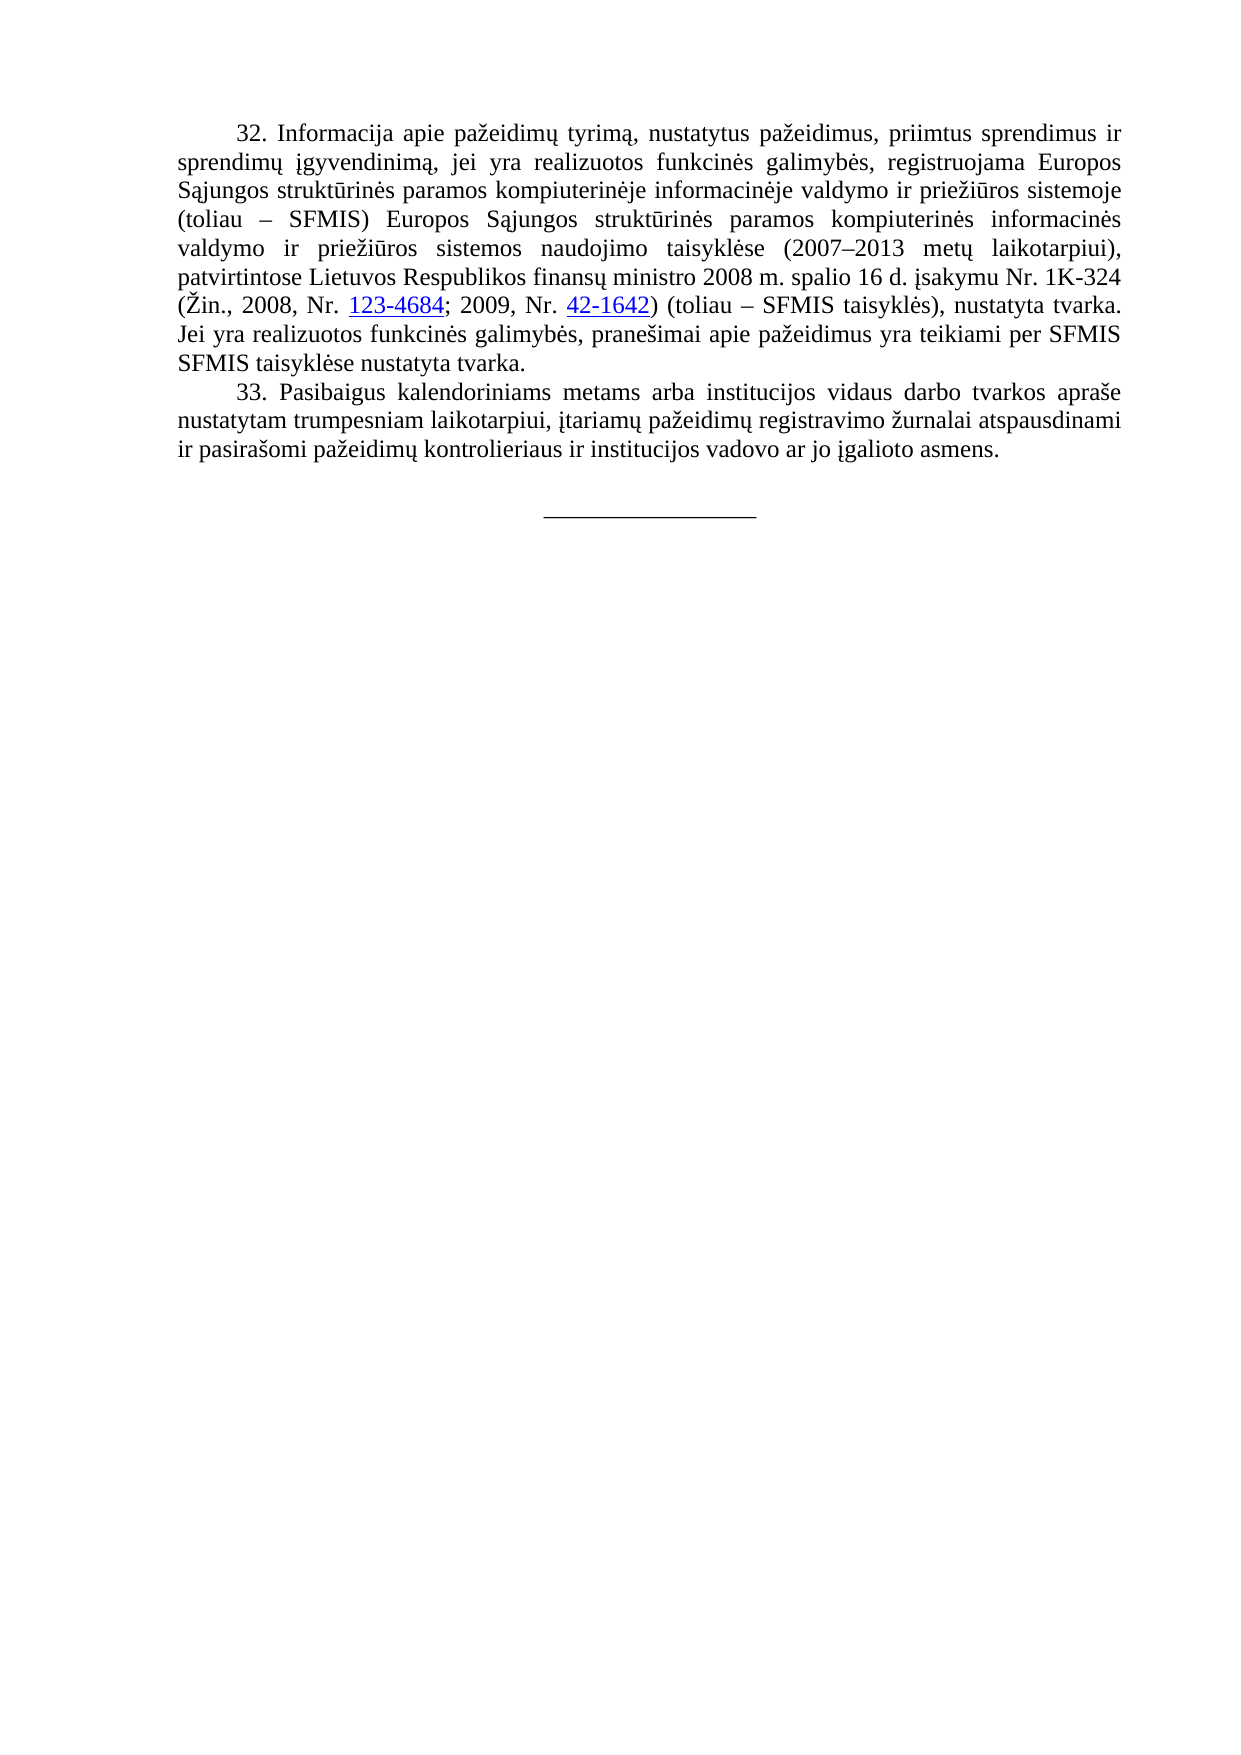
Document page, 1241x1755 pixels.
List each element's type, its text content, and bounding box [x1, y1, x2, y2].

text 32. Informacija apie pažeidimų tyrimą, nustatytus pažeidimus, priimtus sprendimus ir sprendimų įgyvendinimą, jei yra realizuotos funkcinės galimybės, registruojama Europos Sąjungos struktūrinės paramos kompiuterinėje informacinėje valdymo ir priežiūros sistemoje (toliau – SFMIS) Europos Sąjungos struktūrinės paramos kompiuterinės informacinės valdymo ir priežiūros sistemos naudojimo taisyklėse (2007–2013 metų laikotarpiui), patvirtintose Lietuvos Respublikos finansų ministro 2008 m. spalio 16 d. įsakymu Nr. 1K-324 (Žin., 2008, Nr. 123-4684; 2009, Nr. 42-1642) (toliau – SFMIS taisyklės), nustatyta tvarka. Jei yra realizuotos funkcinės galimybės, pranešimai apie pažeidimus yra teikiami per SFMIS SFMIS taisyklėse nustatyta tvarka. [177, 118, 1122, 377]
text 33. Pasibaigus kalendoriniams metams arba institucijos vidaus darbo tvarkos apraše nustatytam trumpesniam laikotarpiui, įtariamų pažeidimų registravimo žurnalai atspausdinami ir pasirašomi pažeidimų kontrolieriaus ir institucijos vadovo ar jo įgalioto asmens. [177, 377, 1122, 463]
text _________________ [177, 492, 1122, 521]
